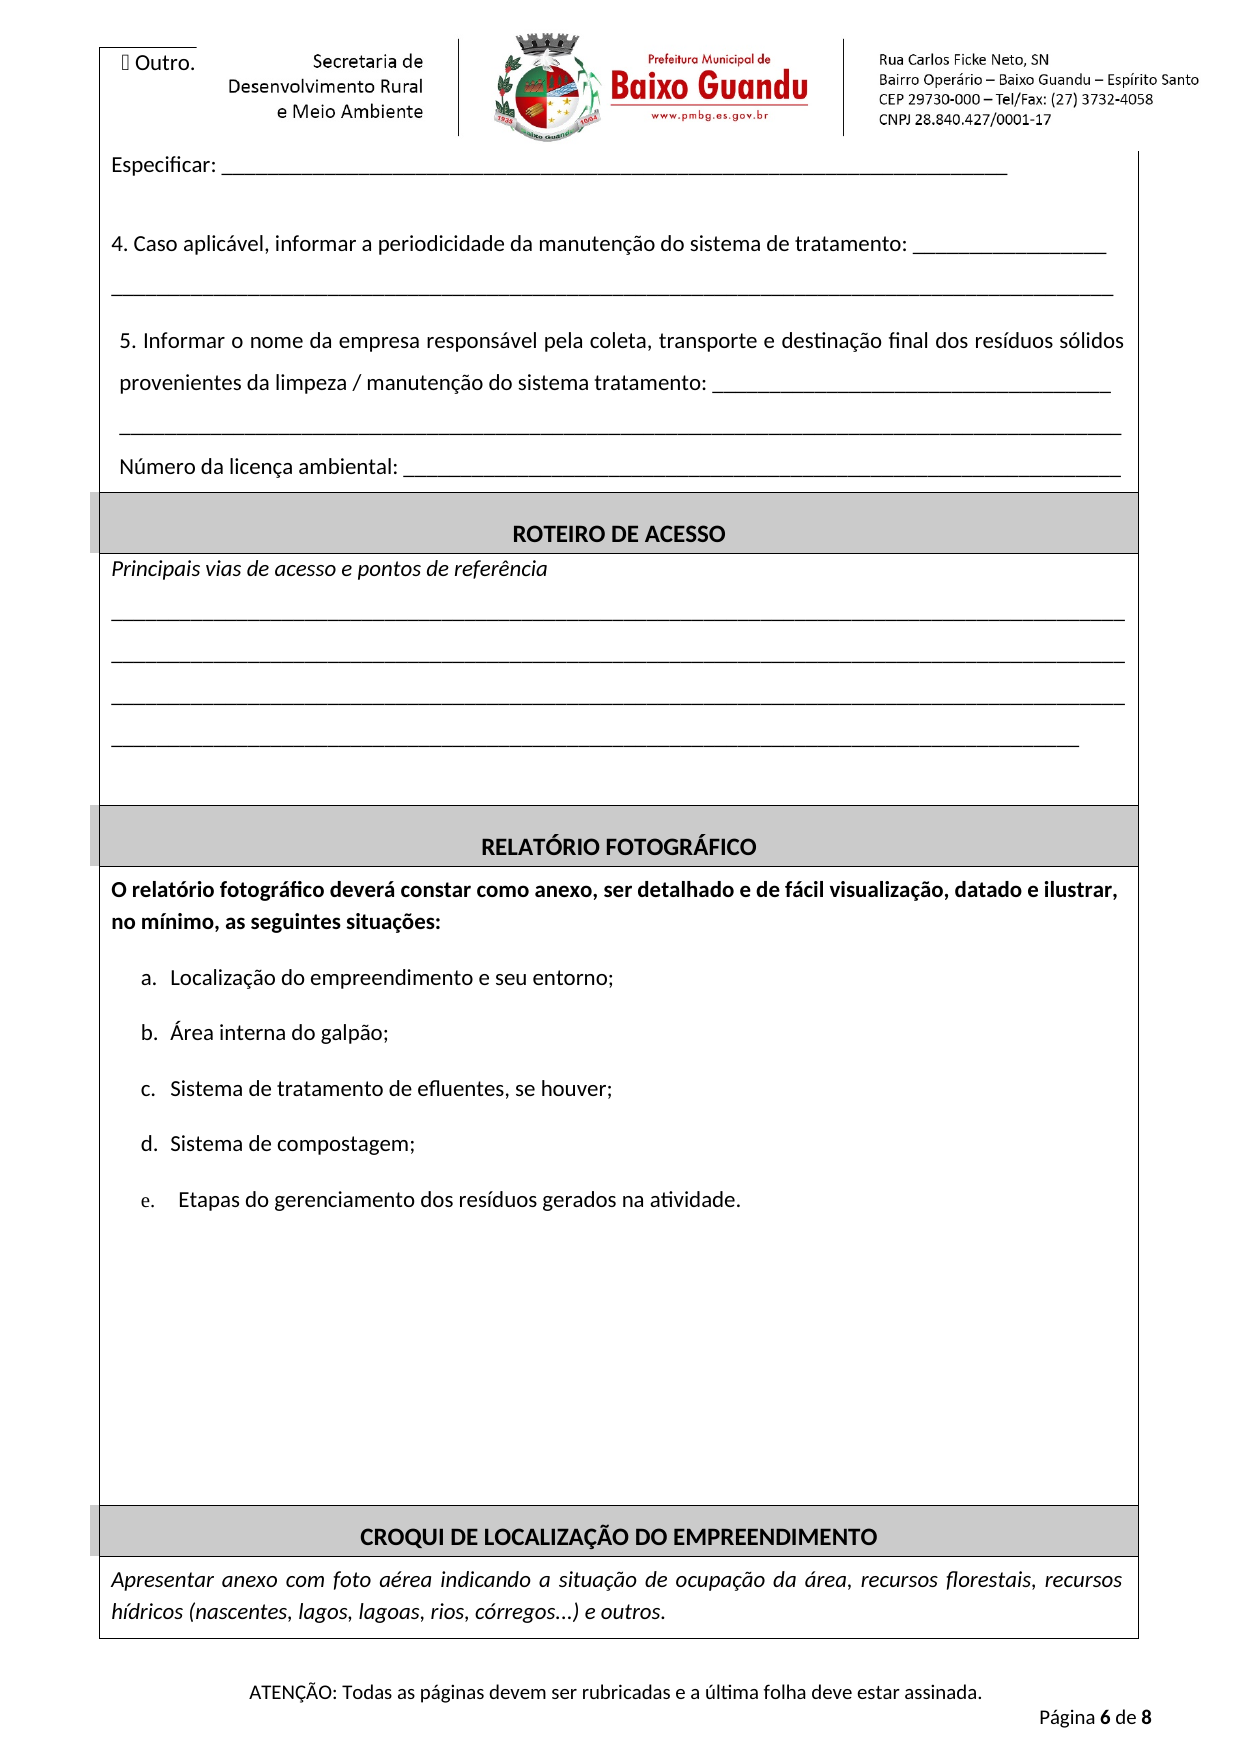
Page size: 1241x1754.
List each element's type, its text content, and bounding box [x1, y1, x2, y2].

table_cell [90, 47, 99, 492]
table_cell [90, 1556, 99, 1638]
table_cell [90, 805, 99, 866]
table_cell  Outro. Especificar: _____________________________________________________________________ 4. Caso aplicável, informar a periodicidade da manutenção do sistema de tratamento: _________________ ________________________________________________________________________________________ 5. Informar o nome da empresa responsável pela coleta, transporte e destinação final dos resíduos sólidos provenientes da limpeza / manutenção do sistema tratamento: ___________________________________ ________________________________________________________________________________________ Número da licença ambiental: _______________________________________________________________ [100, 48, 1138, 492]
table_cell O relatório fotográfico deverá constar como anexo, ser detalhado e de fácil visualização, datado e ilustrar, no mínimo, as seguintes situações: Localização do empreendimento e seu entorno; Área interna do galpão; Sistema de tratamento de efluentes, se houver; Sistema de compostagem; Etapas do gerenciamento dos resíduos gerados na atividade. [100, 867, 1138, 1505]
table_cell [90, 492, 99, 553]
table_cell [90, 553, 99, 805]
table_cell [90, 866, 99, 1505]
table_cell ROTEIRO DE ACESSO [100, 493, 1138, 553]
table_cell [90, 1505, 99, 1556]
table_cell RELATÓRIO FOTOGRÁFICO [100, 806, 1138, 866]
table_cell Apresentar anexo com foto aérea indicando a situação de ocupação da área, recursos florestais, recursos hídricos (nascentes, lagos, lagoas, rios, córregos...) e outros. [100, 1557, 1138, 1638]
table_cell Principais vias de acesso e pontos de referência ________________________________________________________________________________________________________________________________________________________________________________________________________________________________________________________________________________________________________________________________________________________________ [100, 554, 1138, 805]
table_cell CROQUI DE LOCALIZAÇÃO DO EMPREENDIMENTO [100, 1506, 1138, 1556]
